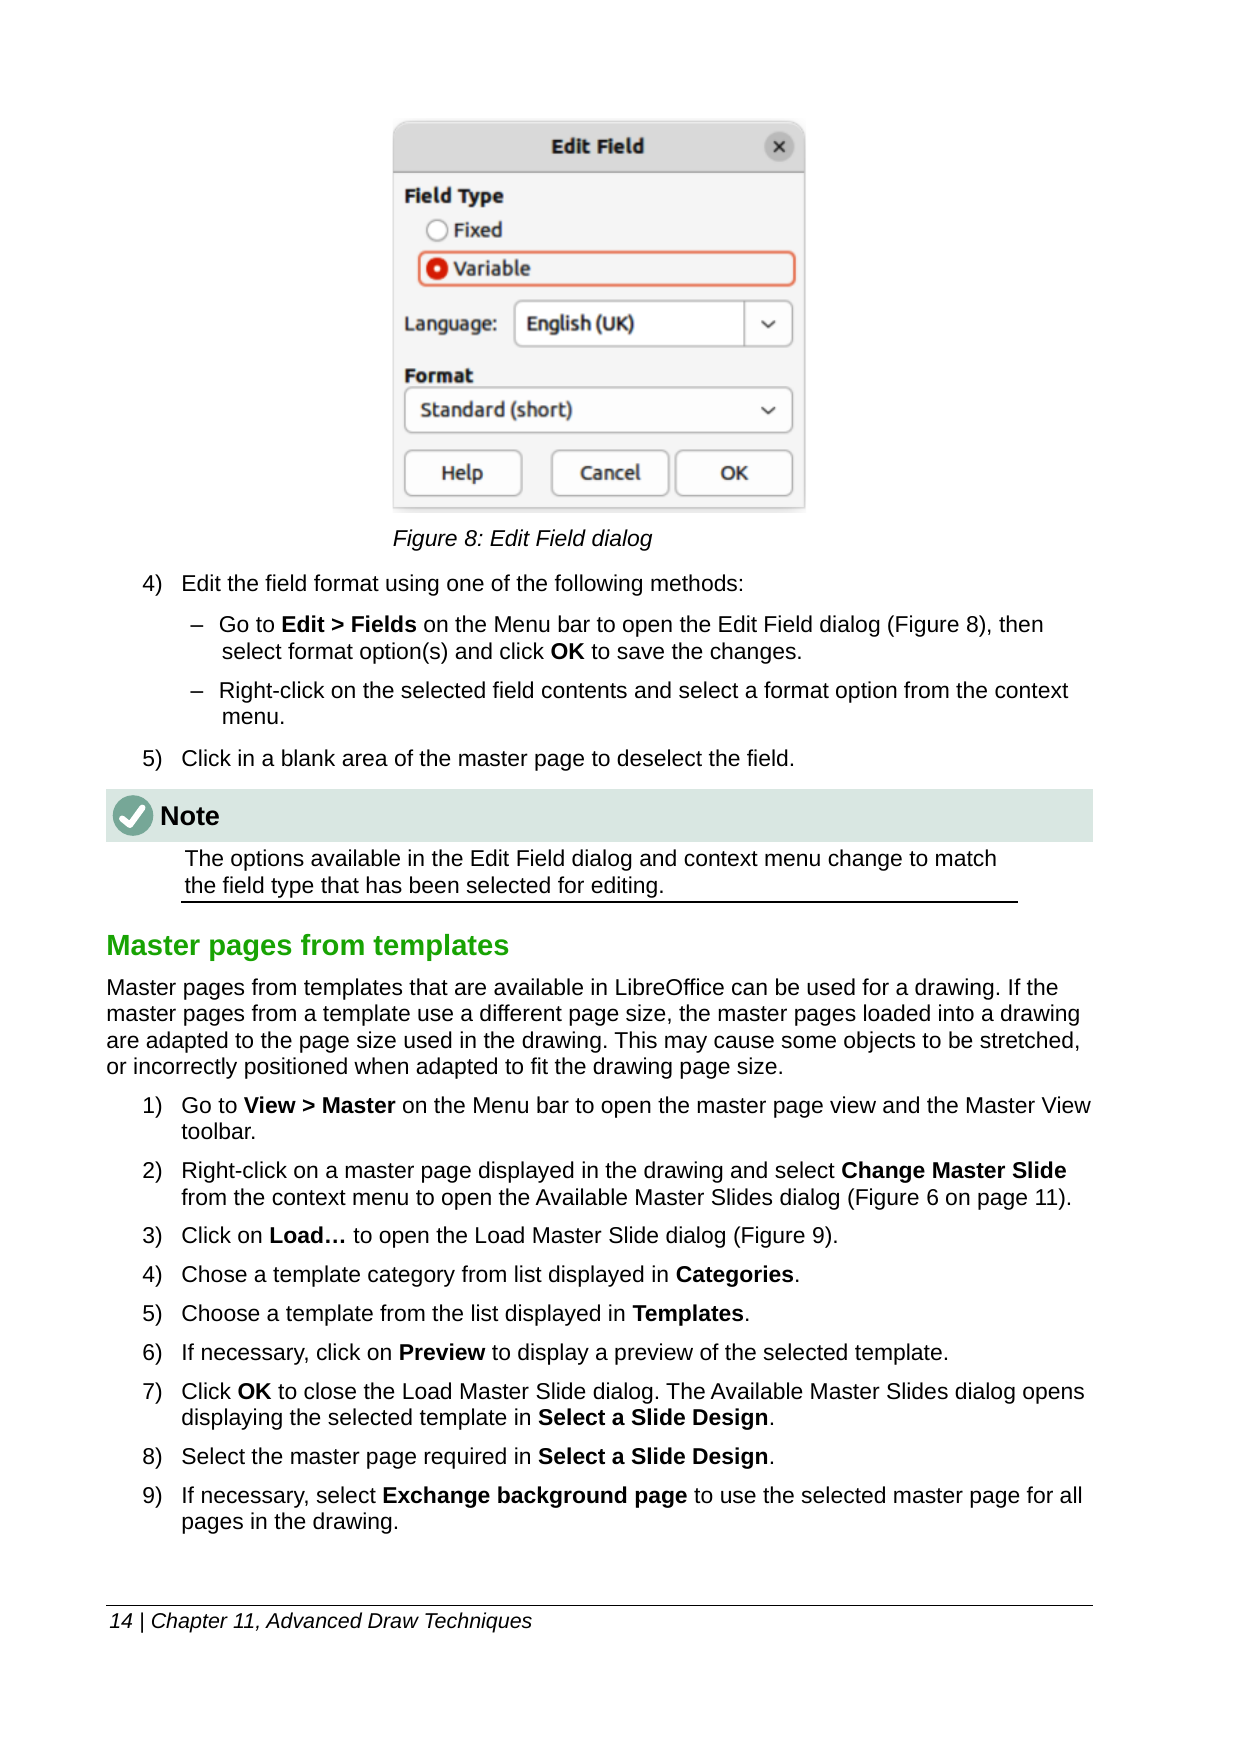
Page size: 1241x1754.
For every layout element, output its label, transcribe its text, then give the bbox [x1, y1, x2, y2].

list Click on Load… to open the Load Master Slide dialog (Figure 9). [162, 1222, 1093, 1249]
subtitle Note [106, 789, 1093, 842]
list Right-click on the selected field contents and select a format option from the context menu. [187, 674, 1093, 732]
list Click in a blank area of the master page to deselect the field. [162, 745, 1093, 771]
text Figure 8: Edit Field dialog [393, 525, 806, 552]
list Select the master page required in Select a Slide Design. [162, 1443, 1093, 1469]
list Go to Edit > Fields on the Menu bar to open the Edit Field dialog (Figure 8), then select format option(s) and click OK to save the changes. [187, 608, 1093, 664]
subtitle Master pages from templates [106, 928, 1093, 962]
list Chose a template category from list displayed in Categories. [162, 1261, 1093, 1288]
list Click OK to close the Load Master Slide dialog. The Available Master Slides dialog opens displaying the selected template in Select a Slide Design. [162, 1378, 1093, 1431]
list If necessary, click on Preview to display a preview of the selected template. [162, 1339, 1093, 1365]
text Master pages from templates that are available in LibreOffice can be used for a drawing. If the master pages from a template use a different page size, the master pages loaded into a drawing are adapted to the page size used in the drawing. This may cause some objects to be stretched, or incorrectly positioned when adapted to fit the drawing page size. [106, 974, 1093, 1079]
text The options available in the Edit Field dialog and context menu change to match the field type that has been selected for editing. [181, 842, 1018, 901]
list Choose a template from the list displayed in Templates. [162, 1300, 1093, 1326]
list If necessary, select Exchange background page to use the selected master page for all pages in the drawing. [162, 1482, 1093, 1534]
picture [392, 118, 807, 513]
list Edit the field format using one of the following methods: [162, 569, 1093, 596]
list Right-click on a master page displayed in the drawing and select Change Master Slide from the context menu to open the Available Master Slides dialog (Figure 6 on page 11). [162, 1157, 1093, 1210]
list Go to View > Master on the Menu bar to open the master page view and the Master View toolbar. [162, 1092, 1093, 1145]
